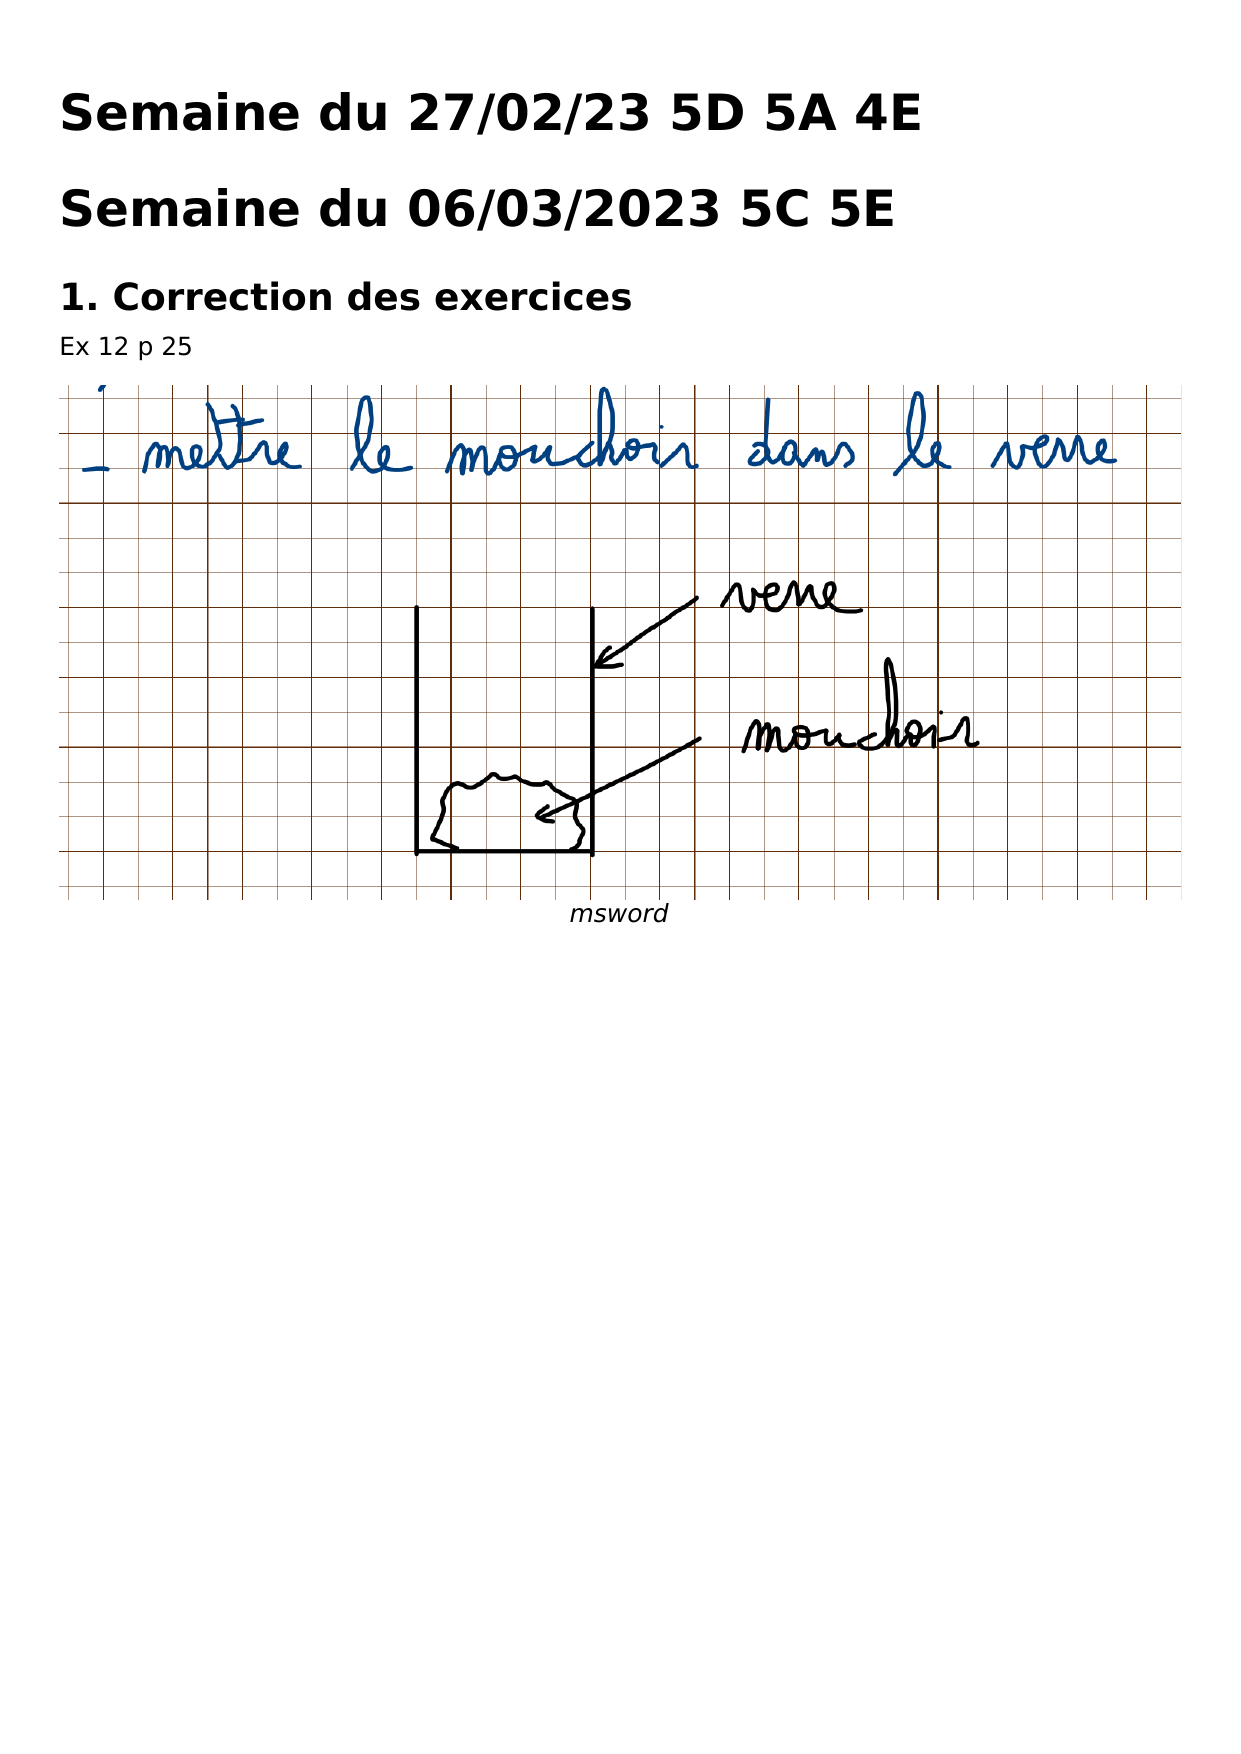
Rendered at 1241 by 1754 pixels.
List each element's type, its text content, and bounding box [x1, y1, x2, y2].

text msword [59, 900, 1181, 928]
subtitle 1. Correction des exercices [59, 276, 1181, 319]
subtitle Semaine du 06/03/2023 5C 5E [59, 180, 1181, 238]
picture [59, 385, 1182, 900]
subtitle Semaine du 27/02/23 5D 5A 4E [59, 84, 1181, 142]
text Ex 12 p 25 [59, 332, 1181, 361]
